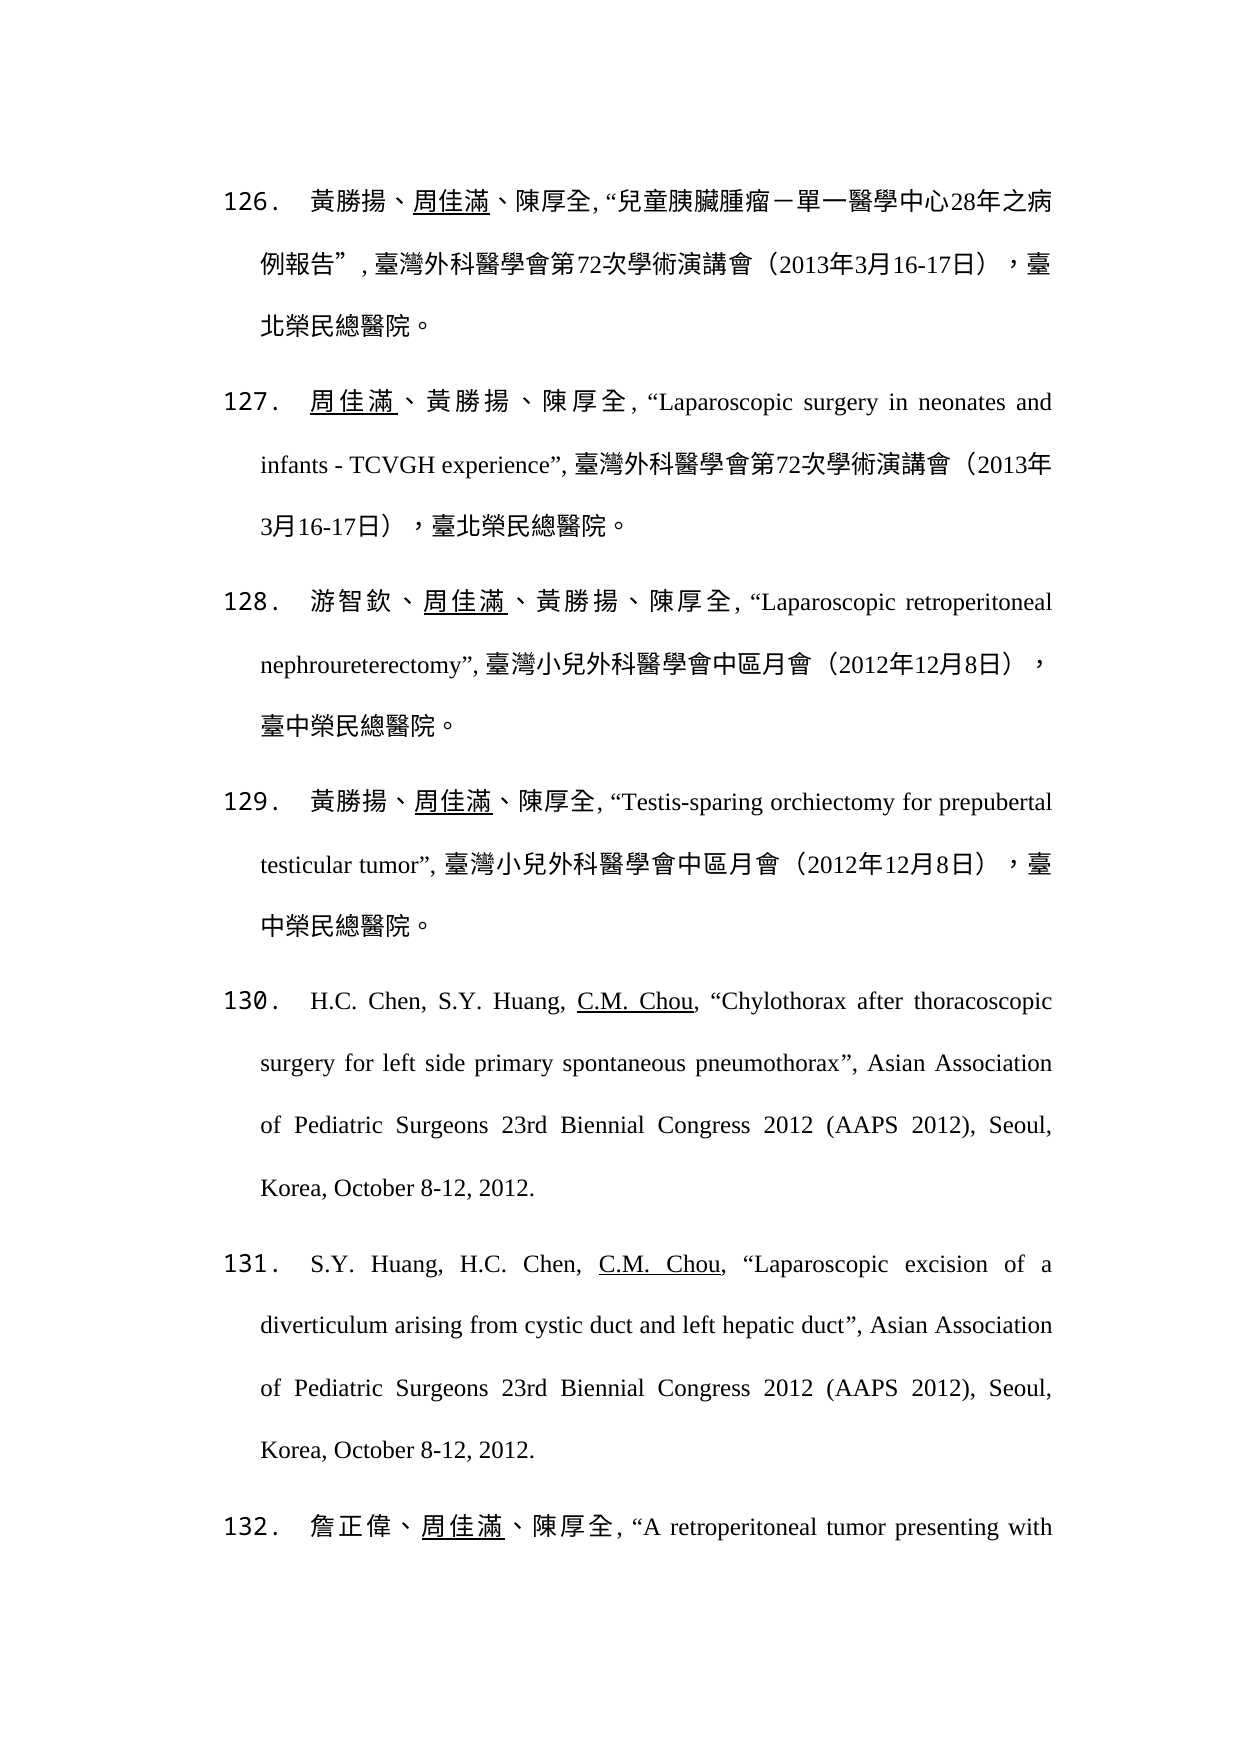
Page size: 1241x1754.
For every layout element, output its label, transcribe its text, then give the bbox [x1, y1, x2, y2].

list 周佳滿、黃勝揚、陳厚全, “Laparoscopic surgery in neonates and infants - TCVGH experience”, 臺灣外科醫學會第72次學術演講會（2013年3月16-17日），臺北榮民總醫院。 [223, 358, 1053, 546]
list 黃勝揚、周佳滿、陳厚全, “兒童胰臟腫瘤－單一醫學中心28年之病例報告”, 臺灣外科醫學會第72次學術演講會（2013年3月16-17日），臺北榮民總醫院。 [223, 158, 1053, 346]
list 黃勝揚、周佳滿、陳厚全, “Testis-sparing orchiectomy for prepubertal testicular tumor”, 臺灣小兒外科醫學會中區月會（2012年12月8日），臺中榮民總醫院。 [223, 758, 1053, 946]
list 游智欽、周佳滿、黃勝揚、陳厚全, “Laparoscopic retroperitoneal nephroureterectomy”, 臺灣小兒外科醫學會中區月會（2012年12月8日），臺中榮民總醫院。 [223, 558, 1053, 746]
list S.Y. Huang, H.C. Chen, C.M. Chou, “Laparoscopic excision of a diverticulum arising from cystic duct and left hepatic duct”, Asian Association of Pediatric Surgeons 23rd Biennial Congress 2012 (AAPS 2012), Seoul, Korea, October 8-12, 2012. [223, 1221, 1053, 1471]
list H.C. Chen, S.Y. Huang, C.M. Chou, “Chylothorax after thoracoscopic surgery for left side primary spontaneous pneumothorax”, Asian Association of Pediatric Surgeons 23rd Biennial Congress 2012 (AAPS 2012), Seoul, Korea, October 8-12, 2012. [223, 958, 1053, 1208]
list 詹正偉、周佳滿、陳厚全, “A retroperitoneal tumor presenting with [223, 1483, 1053, 1546]
